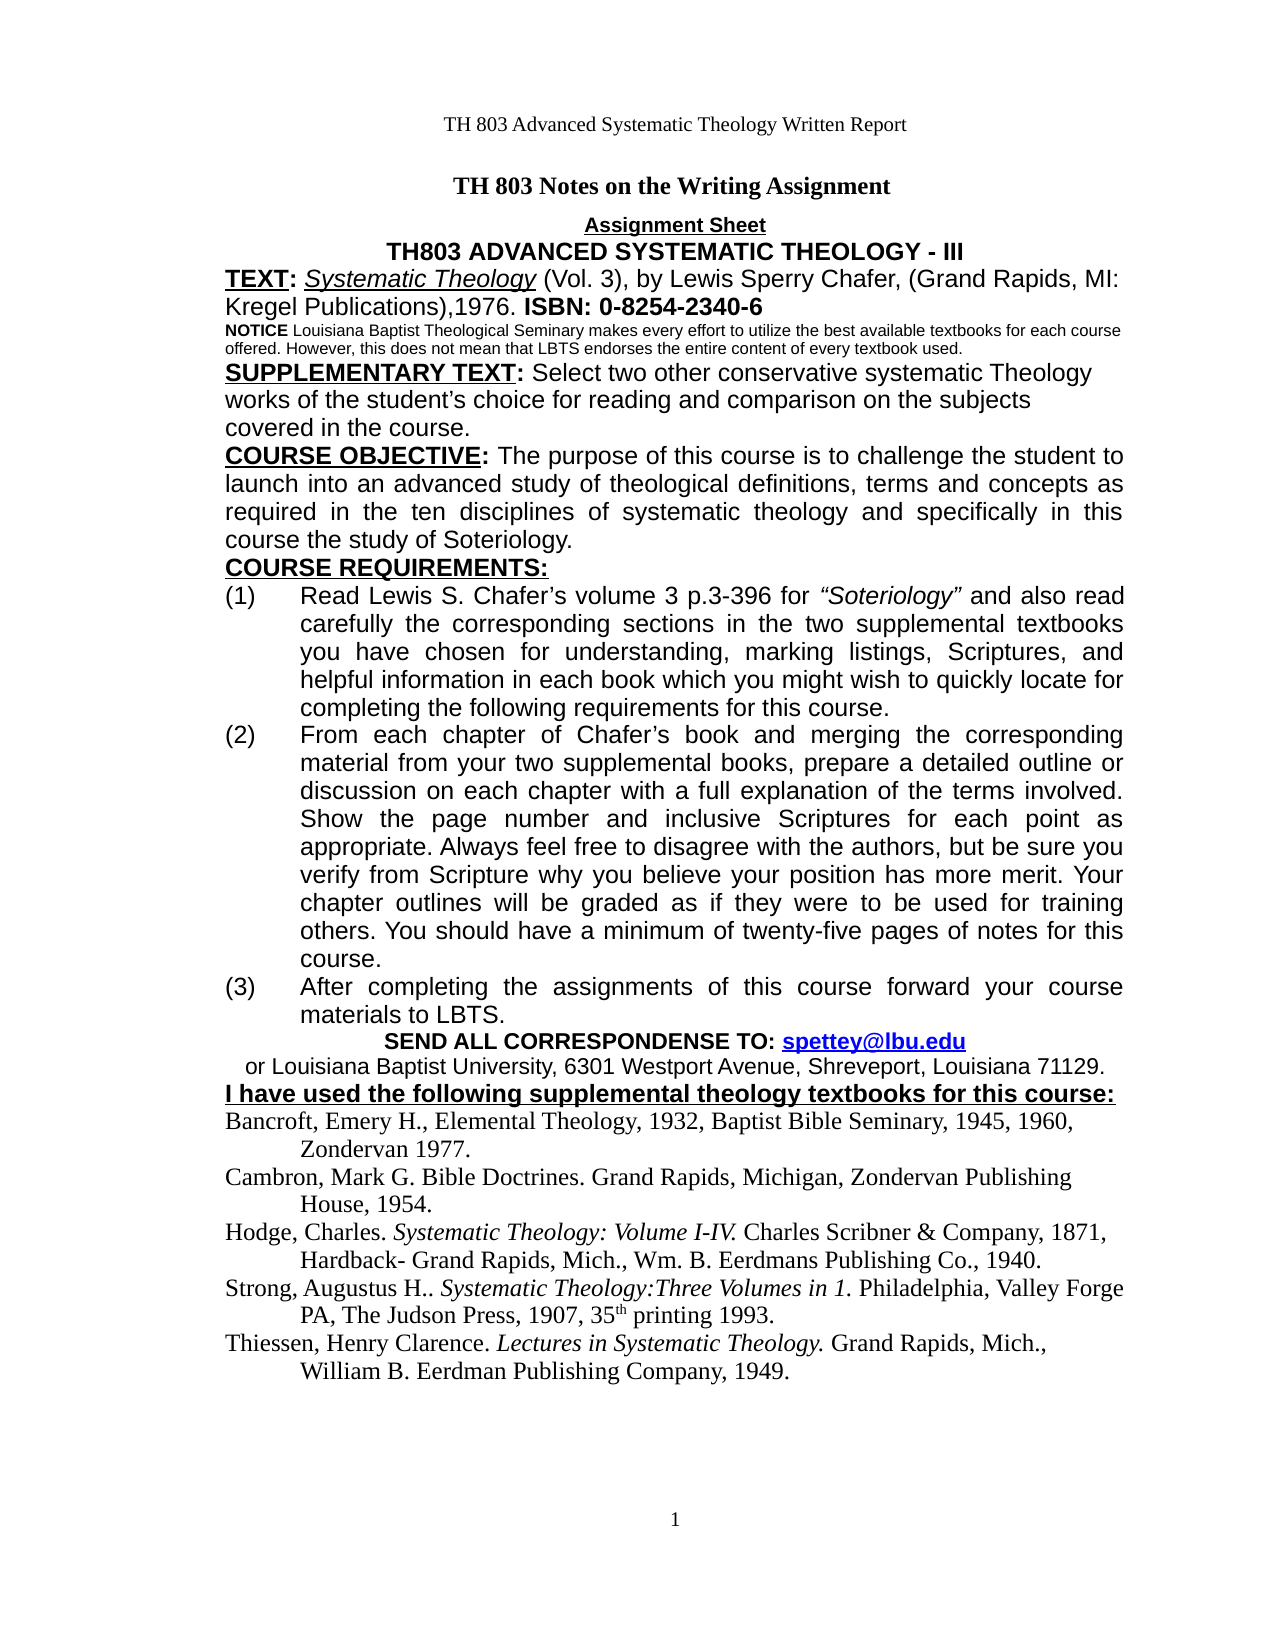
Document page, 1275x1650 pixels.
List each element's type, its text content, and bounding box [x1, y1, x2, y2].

text I have used the following supplemental theology textbooks for this course: [225, 1079, 1125, 1107]
text Cambron, Mark G. Bible Doctrines. Grand Rapids, Michigan, Zondervan Publishing House, 1954. [225, 1163, 1125, 1218]
text or Louisiana Baptist University, 6301 Westport Avenue, Shreveport, Louisiana 71129. [225, 1054, 1125, 1079]
text NOTICE Louisiana Baptist Theological Seminary makes every effort to utilize the best available textbooks for each course offered. However, this does not mean that LBTS endorses the entire content of every textbook used. [225, 321, 1125, 358]
text Thiessen, Henry Clarence. Lectures in Systematic Theology. Grand Rapids, Mich., William B. Eerdman Publishing Company, 1949. [225, 1329, 1125, 1384]
text TH803 ADVANCED SYSTEMATIC THEOLOGY - III [225, 237, 1125, 265]
text COURSE OBJECTIVE: The purpose of this course is to challenge the student to launch into an advanced study of theological definitions, terms and concepts as required in the ten disciplines of systematic theology and specifically in this course the study of Soteriology. [225, 442, 1125, 554]
text TEXT: Systematic Theology (Vol. 3), by Lewis Sperry Chafer, (Grand Rapids, MI: Kregel Publications),1976. ISBN: 0-8254-2340-6 [225, 265, 1125, 321]
text COURSE REQUIREMENTS: [225, 554, 1125, 582]
text (1) Read Lewis S. Chafer’s volume 3 p.3-396 for “Soteriology” and also read carefully the corresponding sections in the two supplemental textbooks you have chosen for understanding, marking listings, Scriptures, and helpful information in each book which you might wish to quickly locate for completing the following requirements for this course. [225, 582, 1125, 721]
text SEND ALL CORRESPONDENSE TO: spettey@lbu.edu [225, 1028, 1125, 1054]
text Bancroft, Emery H., Elemental Theology, 1932, Baptist Bible Seminary, 1945, 1960, Zondervan 1977. [225, 1107, 1125, 1163]
list After completing the assignments of this course forward your course materials to LBTS. [225, 972, 1125, 1028]
text Strong, Augustus H.. Systematic Theology:Three Volumes in 1. Philadelphia, Valley Forge PA, The Judson Press, 1907, 35th printing 1993. [225, 1274, 1125, 1329]
text Assignment Sheet [225, 214, 1125, 237]
text Hodge, Charles. Systematic Theology: Volume I-IV. Charles Scribner & Company, 1871, Hardback- Grand Rapids, Mich., Wm. B. Eerdmans Publishing Co., 1940. [225, 1218, 1125, 1274]
list From each chapter of Chafer’s book and merging the corresponding material from your two supplemental books, prepare a detailed outline or discussion on each chapter with a full explanation of the terms involved. Show the page number and inclusive Scriptures for each point as appropriate. Always feel free to disagree with the authors, but be sure you verify from Scripture why you believe your position has more merit. Your chapter outlines will be graded as if they were to be used for training others. You should have a minimum of twenty-five pages of notes for this course. [225, 721, 1125, 972]
subtitle TH 803 Notes on the Writing Assignment [225, 172, 1125, 200]
text SUPPLEMENTARY TEXT: Select two other conservative systematic Theology works of the student’s choice for reading and comparison on the subjects covered in the course. [225, 358, 1125, 442]
